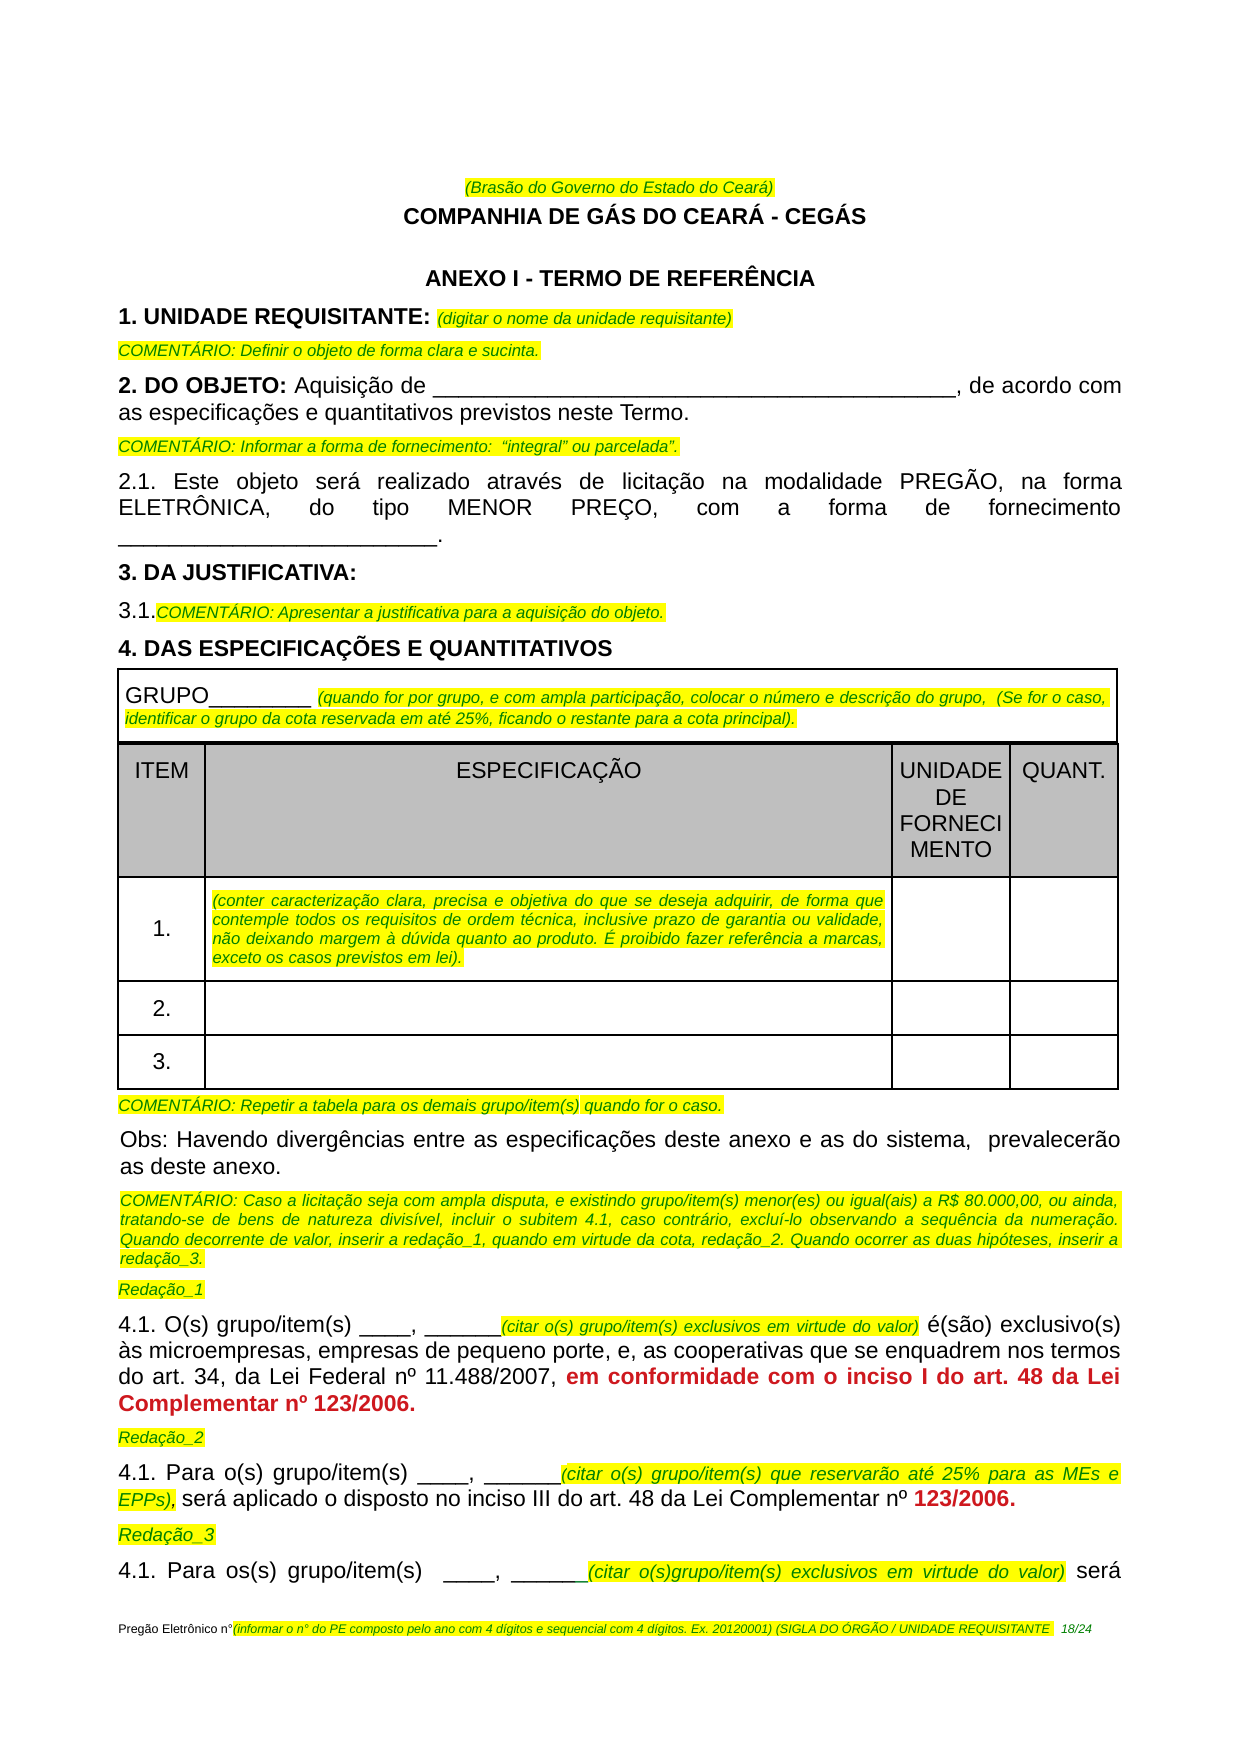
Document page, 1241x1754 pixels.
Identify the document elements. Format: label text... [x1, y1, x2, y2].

table_header ESPECIFICAÇÃO [206, 745, 891, 876]
text Redação_1 [118, 1279, 1121, 1299]
table_header QUANT. [1011, 745, 1117, 876]
table_cell [206, 1036, 891, 1087]
text COMENTÁRIO: Repetir a tabela para os demais grupo/item(s) quando for o caso. [118, 1095, 1122, 1114]
table_cell [893, 878, 1009, 980]
text 1. UNIDADE REQUISITANTE: (digitar o nome da unidade requisitante) [118, 303, 1122, 329]
table_cell 1. [119, 878, 204, 980]
text Obs: Havendo divergências entre as especificações deste anexo e as do sistema, prevalecerão as deste anexo. [119, 1126, 1122, 1179]
table_cell [1011, 1036, 1117, 1087]
table_cell [1011, 982, 1117, 1033]
table_header GRUPO________ (quando for por grupo, e com ampla participação, colocar o número e descrição do grupo, (Se for o caso, identificar o grupo da cota reservada em até 25%, ficando o restante para a cota principal). [119, 670, 1116, 741]
text Redação_2 [118, 1428, 1121, 1447]
text 2. DO OBJETO: Aquisição de _________________________________________, de acordo com as especificações e quantitativos previstos neste Termo. [118, 372, 1122, 425]
text COMENTÁRIO: Informar a forma de fornecimento: “integral” ou parcelada”. [118, 437, 1122, 456]
text 3. DA JUSTIFICATIVA: [118, 559, 1122, 585]
table_cell 3. [119, 1036, 204, 1087]
text ANEXO I - TERMO DE REFERÊNCIA [118, 265, 1122, 291]
text Redação_3 [118, 1523, 1121, 1545]
table_cell [893, 982, 1009, 1033]
text 2.1. Este objeto será realizado através de licitação na modalidade PREGÃO, na forma ELETRÔNICA, do tipo MENOR PREÇO, com a forma de fornecimento _________________________. [118, 468, 1122, 547]
table_cell 2. [119, 982, 204, 1033]
text 4.1. O(s) grupo/item(s) ____, ______(citar o(s) grupo/item(s) exclusivos em virtude do valor) é(são) exclusivo(s) às microempresas, empresas de pequeno porte, e, as cooperativas que se enquadrem nos termos do art. 34, da Lei Federal nº 11.488/2007, em conformidade com o inciso I do art. 48 da Lei Complementar nº 123/2006. [118, 1311, 1121, 1416]
table_cell [893, 1036, 1009, 1087]
table_header ITEM [119, 745, 204, 876]
table_cell [206, 982, 891, 1033]
table_header UNIDADE DE FORNECIMENTO [893, 745, 1009, 876]
text COMENTÁRIO: Definir o objeto de forma clara e sucinta. [118, 341, 1122, 360]
table_cell (conter caracterização clara, precisa e objetiva do que se deseja adquirir, de forma que contemple todos os requisitos de ordem técnica, inclusive prazo de garantia ou validade, não deixando margem à dúvida quanto ao produto. É proibido fazer referência a marcas, exceto os casos previstos em lei). [206, 878, 891, 980]
text 4. DAS ESPECIFICAÇÕES E QUANTITATIVOS [118, 635, 1122, 662]
text 3.1.COMENTÁRIO: Apresentar a justificativa para a aquisição do objeto. [118, 597, 1122, 623]
table_cell [1011, 878, 1117, 980]
text 4.1. Para os(s) grupo/item(s) ____, ______(citar o(s)grupo/item(s) exclusivos em virtude do valor) será [118, 1557, 1121, 1583]
text COMENTÁRIO: Caso a licitação seja com ampla disputa, e existindo grupo/item(s) menor(es) ou igual(ais) a R$ 80.000,00, ou ainda, tratando-se de bens de natureza divisível, incluir o subitem 4.1, caso contrário, excluí-lo observando a sequência da numeração. Quando decorrente de valor, inserir a redação_1, quando em virtude da cota, redação_2. Quando ocorrer as duas hipóteses, inserir a redação_3. [120, 1191, 1122, 1268]
text 4.1. Para o(s) grupo/item(s) ____, ______(citar o(s) grupo/item(s) que reservarão até 25% para as MEs e EPPs), será aplicado o disposto no inciso III do art. 48 da Lei Complementar nº 123/2006. [118, 1459, 1121, 1512]
